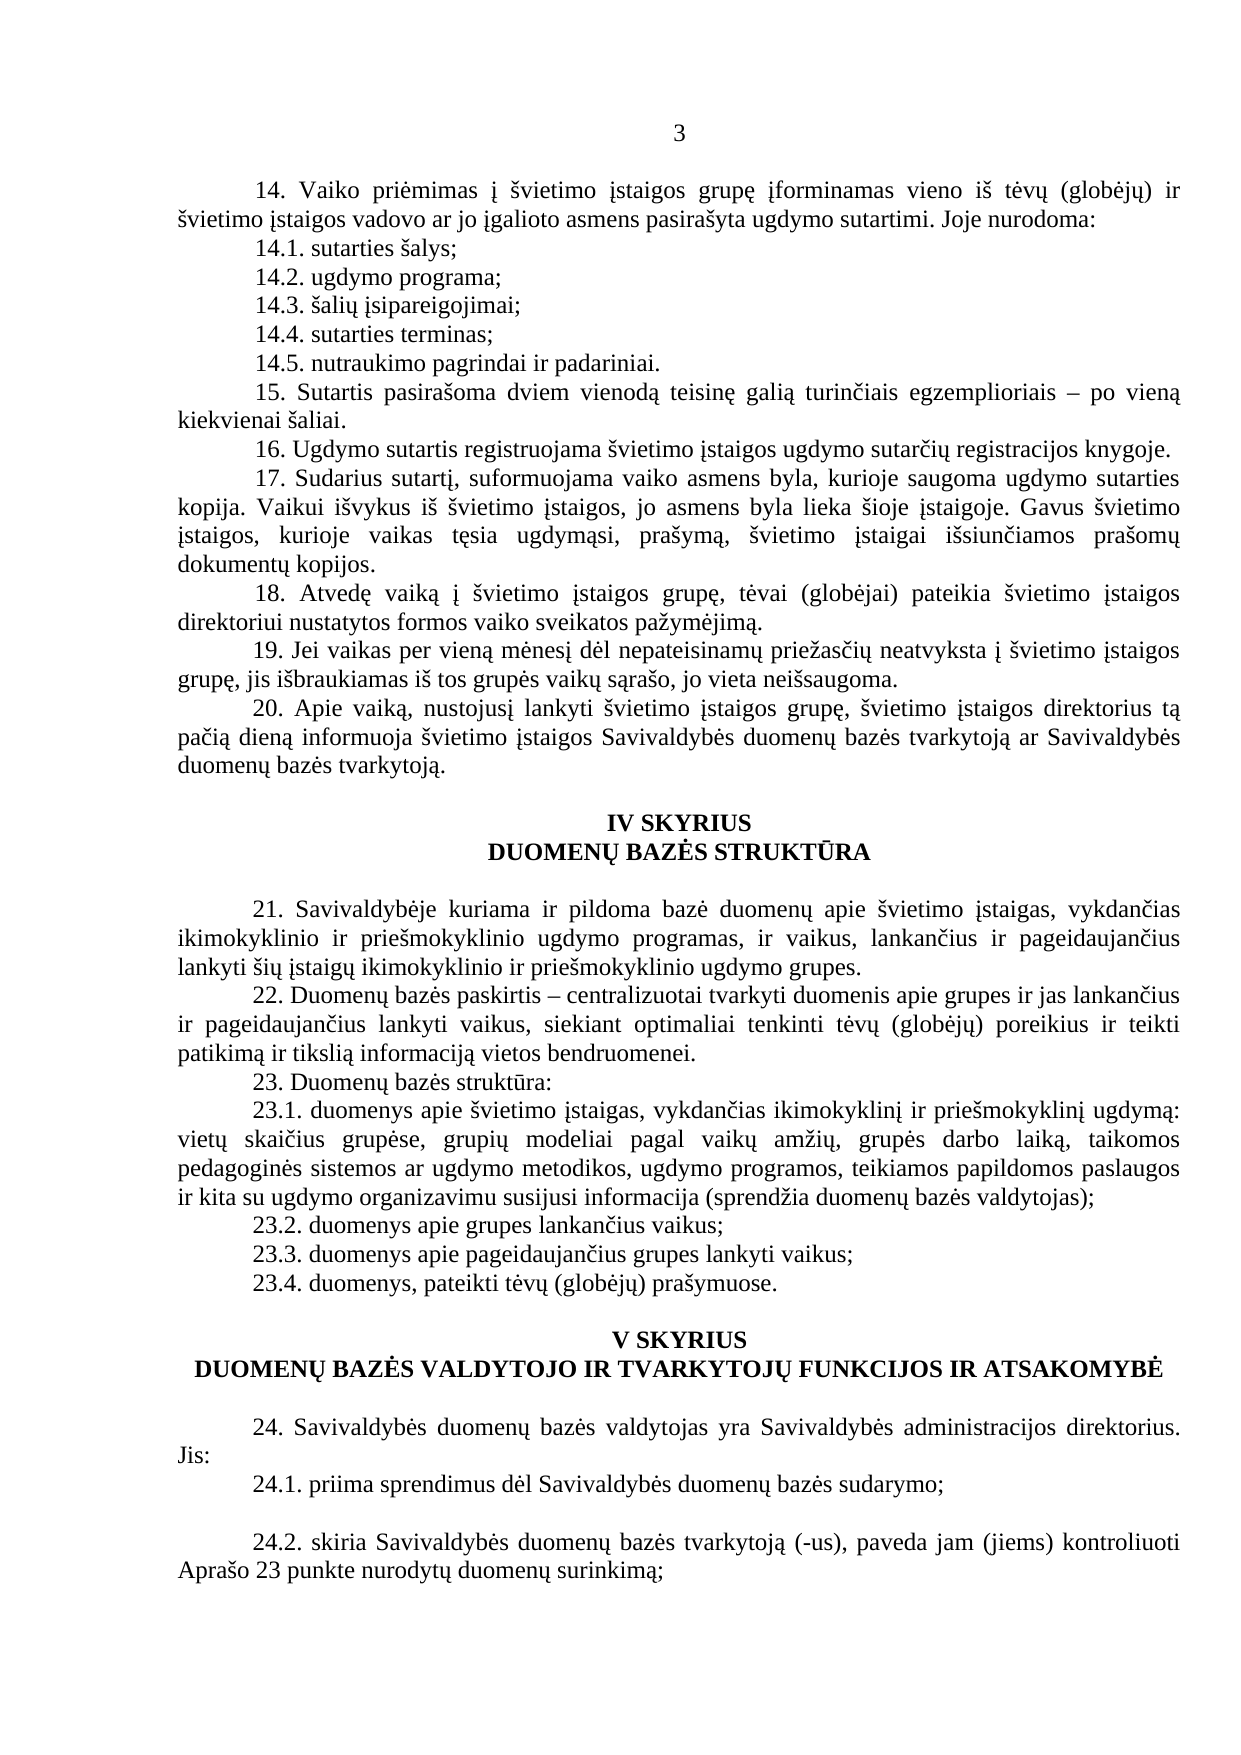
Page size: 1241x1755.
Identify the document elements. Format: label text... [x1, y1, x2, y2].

text 18. Atvedę vaiką į švietimo įstaigos grupę, tėvai (globėjai) pateikia švietimo įstaigos direktoriui nustatytos formos vaiko sveikatos pažymėjimą. [177, 578, 1181, 636]
text 15. Sutartis pasirašoma dviem vienodą teisinę galią turinčiais egzemplioriais – po vieną kiekvienai šaliai. [177, 377, 1181, 434]
text 22. Duomenų bazės paskirtis – centralizuotai tvarkyti duomenis apie grupes ir jas lankančius ir pageidaujančius lankyti vaikus, siekiant optimaliai tenkinti tėvų (globėjų) poreikius ir teikti patikimą ir tikslią informaciją vietos bendruomenei. [177, 981, 1181, 1067]
text 20. Apie vaiką, nustojusį lankyti švietimo įstaigos grupę, švietimo įstaigos direktorius tą pačią dieną informuoja švietimo įstaigos Savivaldybės duomenų bazės tvarkytoją ar Savivaldybės duomenų bazės tvarkytoją. [177, 693, 1181, 779]
text 14.5. nutraukimo pagrindai ir padariniai. [177, 348, 1181, 377]
text 14. Vaiko priėmimas į švietimo įstaigos grupę įforminamas vieno iš tėvų (globėjų) ir švietimo įstaigos vadovo ar jo įgalioto asmens pasirašyta ugdymo sutartimi. Joje nurodoma: [177, 176, 1181, 233]
text 24.2. skiria Savivaldybės duomenų bazės tvarkytoją (-us), paveda jam (jiems) kontroliuoti Aprašo 23 punkte nurodytų duomenų surinkimą; [177, 1527, 1181, 1584]
text 14.4. sutarties terminas; [177, 319, 1181, 348]
text 14.3. šalių įsipareigojimai; [177, 291, 1181, 319]
text Iv skyrius [177, 808, 1181, 837]
text 24.1. priima sprendimus dėl Savivaldybės duomenų bazės sudarymo; [177, 1469, 1181, 1498]
text 24. Savivaldybės duomenų bazės valdytojas yra Savivaldybės administracijos direktorius. Jis: [177, 1412, 1181, 1469]
text 23.2. duomenys apie grupes lankančius vaikus; [177, 1211, 1181, 1239]
text 14.1. sutarties šalys; [177, 233, 1181, 262]
text 19. Jei vaikas per vieną mėnesį dėl nepateisinamų priežasčių neatvyksta į švietimo įstaigos grupę, jis išbraukiamas iš tos grupės vaikų sąrašo, jo vieta neišsaugoma. [177, 636, 1181, 693]
text DUOMENŲ BAZĖS VALDYTOJO IR TVARKYTOJŲ FUNKCIJOS IR ATSAKOMYBĖ [177, 1354, 1181, 1383]
text 23.1. duomenys apie švietimo įstaigas, vykdančias ikimokyklinį ir priešmokyklinį ugdymą: vietų skaičius grupėse, grupių modeliai pagal vaikų amžių, grupės darbo laiką, taikomos pedagoginės sistemos ar ugdymo metodikos, ugdymo programos, teikiamos papildomos paslaugos ir kita su ugdymo organizavimu susijusi informacija (sprendžia duomenų bazės valdytojas); [177, 1096, 1181, 1211]
text V SKYRIUS [177, 1326, 1181, 1354]
text 17. Sudarius sutartį, suformuojama vaiko asmens byla, kurioje saugoma ugdymo sutarties kopija. Vaikui išvykus iš švietimo įstaigos, jo asmens byla lieka šioje įstaigoje. Gavus švietimo įstaigos, kurioje vaikas tęsia ugdymąsi, prašymą, švietimo įstaigai išsiunčiamos prašomų dokumentų kopijos. [177, 463, 1181, 578]
text 16. Ugdymo sutartis registruojama švietimo įstaigos ugdymo sutarčių registracijos knygoje. [177, 434, 1181, 463]
text 23. Duomenų bazės struktūra: [177, 1067, 1181, 1096]
text 23.4. duomenys, pateikti tėvų (globėjų) prašymuose. [177, 1268, 1181, 1297]
text 14.2. ugdymo programa; [177, 262, 1181, 291]
text 21. Savivaldybėje kuriama ir pildoma bazė duomenų apie švietimo įstaigas, vykdančias ikimokyklinio ir priešmokyklinio ugdymo programas, ir vaikus, lankančius ir pageidaujančius lankyti šių įstaigų ikimokyklinio ir priešmokyklinio ugdymo grupes. [177, 894, 1181, 981]
text DUOMENŲ BAZĖS STRUKTŪRA [177, 837, 1181, 866]
text 23.3. duomenys apie pageidaujančius grupes lankyti vaikus; [177, 1239, 1181, 1268]
